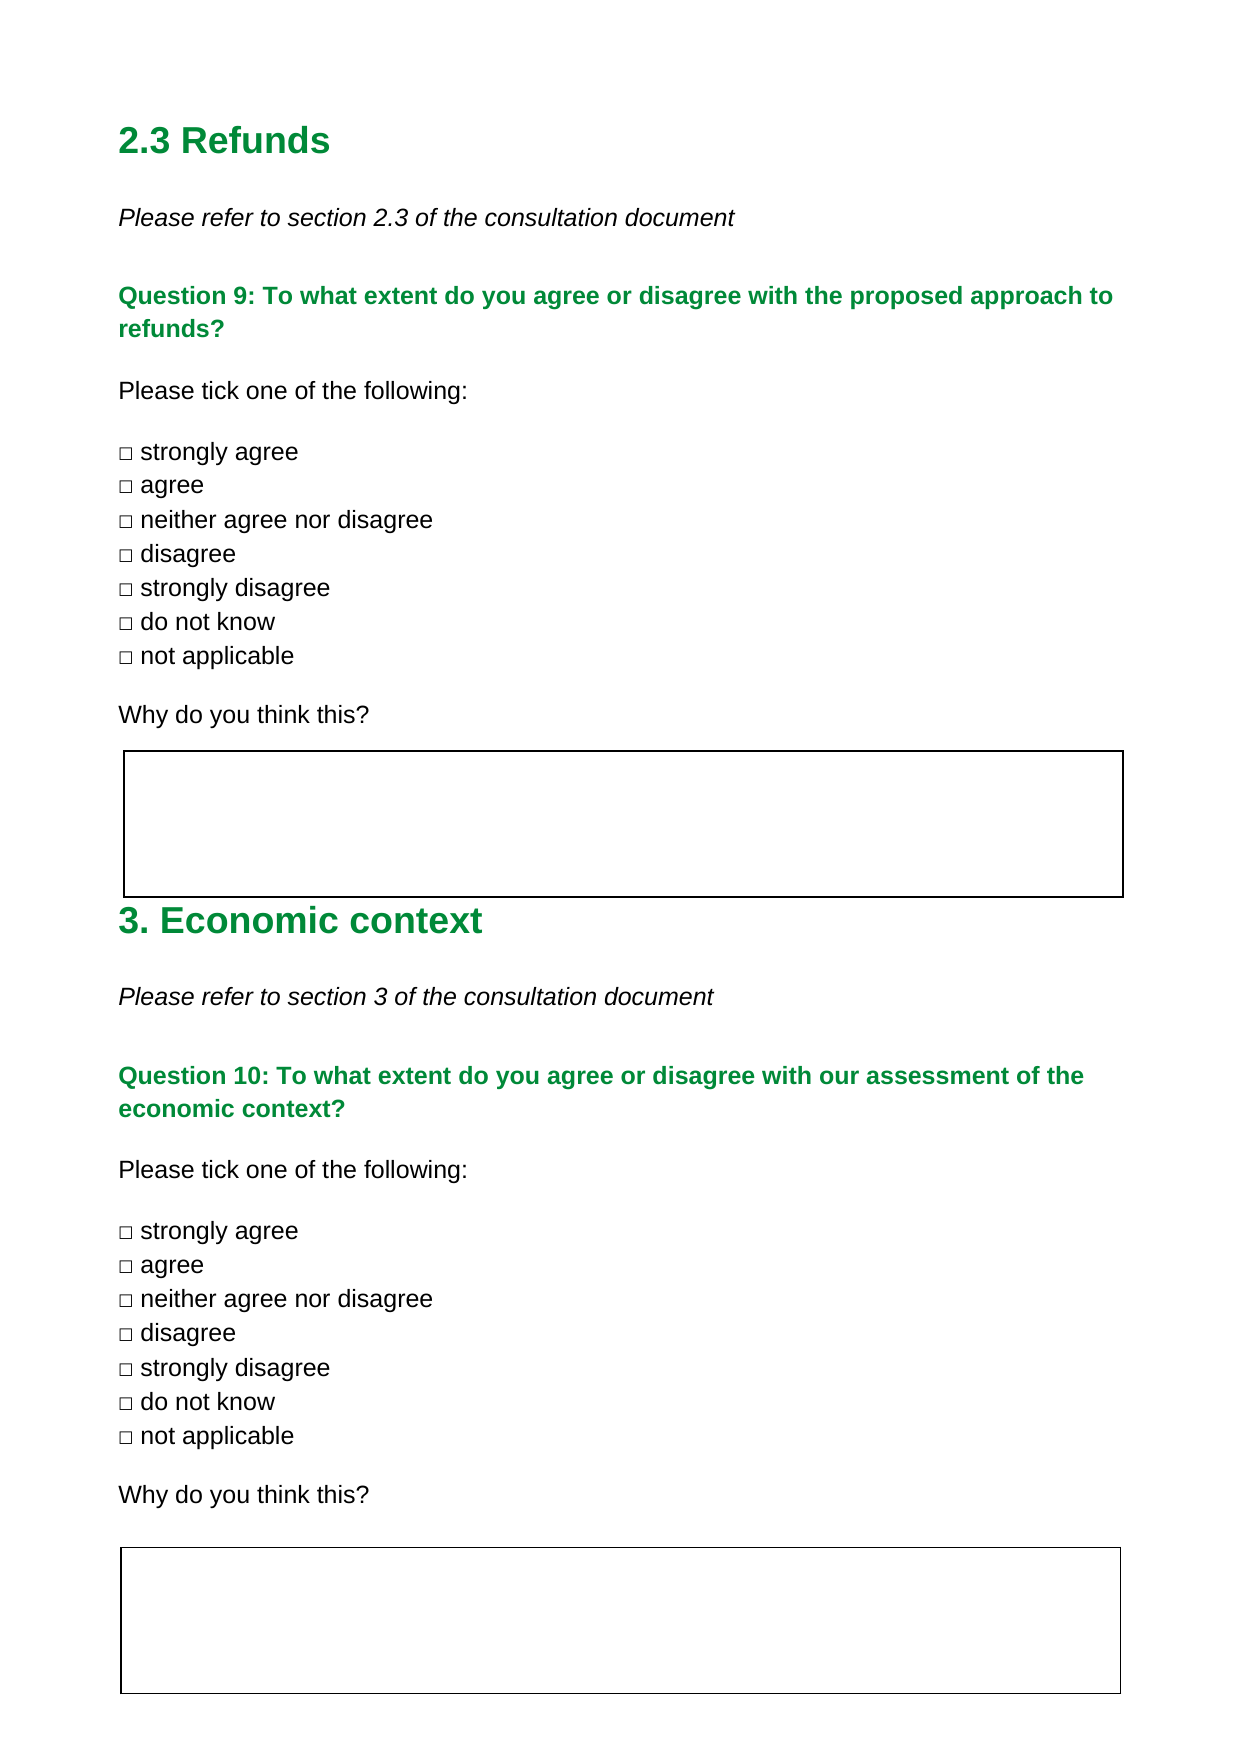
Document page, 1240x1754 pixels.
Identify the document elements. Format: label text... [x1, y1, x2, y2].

subtitle Question 9: To what extent do you agree or disagree with the proposed approach to refunds? [118, 281, 1121, 343]
text Please refer to section 2.3 of the consultation document [118, 202, 1121, 231]
text ☐ strongly agree [118, 433, 1121, 467]
text ☐ neither agree nor disagree [118, 501, 1121, 535]
text ☐ agree [118, 467, 1121, 501]
text Please tick one of the following: [118, 1155, 1121, 1184]
text ☐ agree [118, 1247, 1121, 1281]
text Please refer to section 3 of the consultation document [118, 982, 1121, 1011]
text ☐ not applicable [118, 637, 1121, 672]
text ☐ do not know [118, 603, 1121, 637]
text ☐ disagree [118, 1315, 1121, 1349]
text [125, 752, 1122, 896]
text ☐ disagree [118, 535, 1121, 569]
subtitle 3. Economic context [118, 779, 1121, 941]
subtitle Question 10: To what extent do you agree or disagree with our assessment of the economic context? [118, 1061, 1121, 1122]
text ☐ strongly disagree [118, 569, 1121, 603]
text ☐ neither agree nor disagree [118, 1281, 1121, 1315]
text ☐ not applicable [118, 1417, 1121, 1451]
text ☐ strongly agree [118, 1213, 1121, 1247]
text ☐ strongly disagree [118, 1349, 1121, 1383]
text ☐ do not know [118, 1383, 1121, 1417]
text Why do you think this? [118, 700, 1121, 729]
subtitle 2.3 Refunds [118, 118, 1121, 161]
text Why do you think this? [118, 1480, 1121, 1509]
text Please tick one of the following: [118, 376, 1121, 404]
